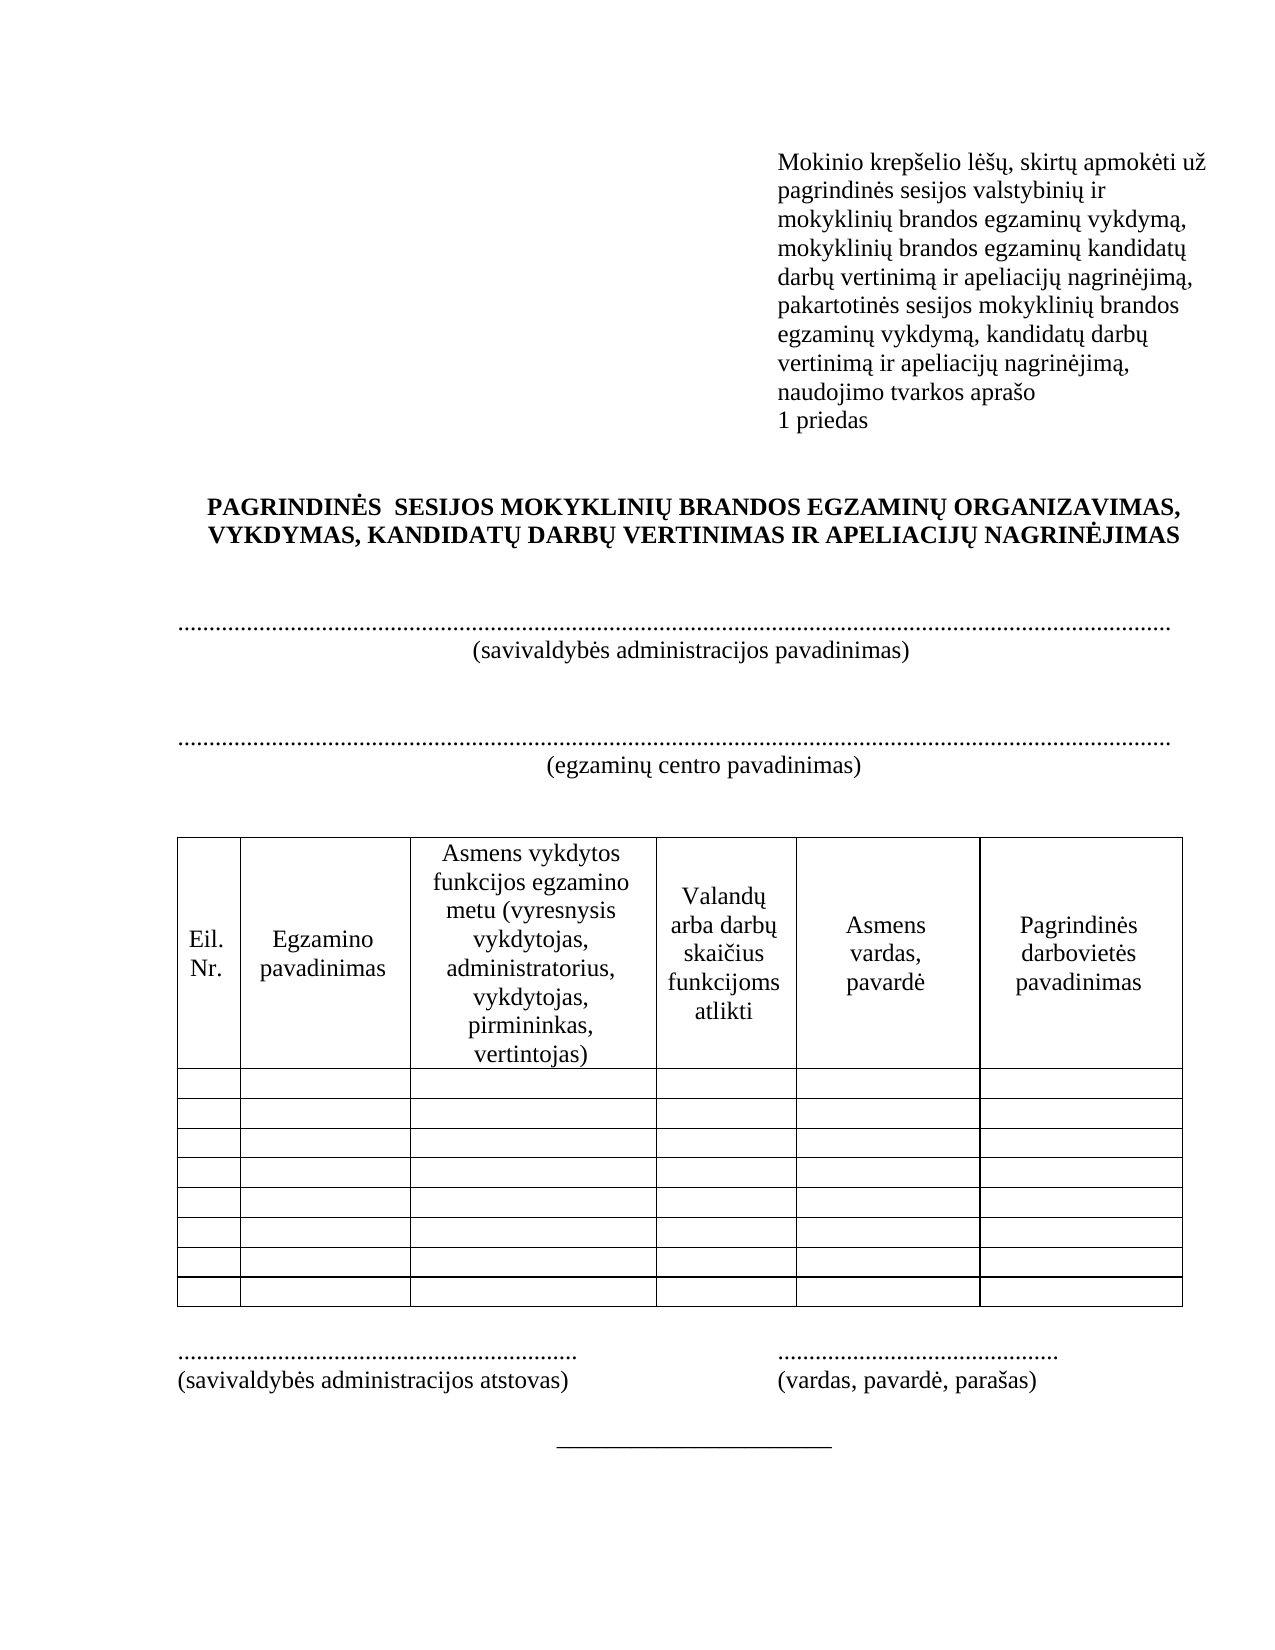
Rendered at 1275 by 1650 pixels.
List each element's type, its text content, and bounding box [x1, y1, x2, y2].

table_cell [797, 1129, 979, 1157]
text ................................................................ ............................................. [177, 1336, 1211, 1365]
table_cell [797, 1218, 979, 1247]
table_cell [981, 1188, 1182, 1217]
table_header Eil. Nr. [178, 838, 240, 1068]
text Mokinio krepšelio lėšų, skirtų apmokėti už pagrindinės sesijos valstybinių ir mokyklinių brandos egzaminų vykdymą, mokyklinių brandos egzaminų kandidatų darbų vertinimą ir apeliacijų nagrinėjimą, pakartotinės sesijos mokyklinių brandos egzaminų vykdymą, kandidatų darbų vertinimą ir apeliacijų nagrinėjimą, naudojimo tvarkos aprašo [777, 147, 1211, 406]
table_cell [178, 1218, 240, 1247]
table_cell [241, 1158, 410, 1187]
table_cell [981, 1218, 1182, 1247]
table_header Pagrindinės darbovietės pavadinimas [981, 838, 1182, 1068]
text PAGRINDINĖS SESIJOS MOKYKLINIŲ BRANDOS EGZAMINŲ ORGANIZAVIMAS, VYKDYMAS, KANDIDATŲ DARBŲ VERTINIMAS IR APELIACIJŲ NAGRINĖJIMAS [177, 492, 1211, 549]
table_cell [241, 1188, 410, 1217]
table_cell [657, 1069, 796, 1098]
table_cell [797, 1099, 979, 1127]
table_cell [657, 1158, 796, 1187]
table_cell [241, 1218, 410, 1247]
text ............................................................................................................................................................... [177, 722, 1211, 751]
text ............................................................................................................................................................... [177, 607, 1211, 636]
table_cell [178, 1278, 240, 1306]
table_cell [797, 1188, 979, 1217]
table_cell [657, 1188, 796, 1217]
table_header Asmens vardas, pavardė [797, 838, 979, 1068]
table_cell [657, 1218, 796, 1247]
table_cell [657, 1278, 796, 1306]
table_cell [981, 1158, 1182, 1187]
table_cell [241, 1248, 410, 1276]
table_header Egzamino pavadinimas [241, 838, 410, 1068]
table_cell [411, 1069, 656, 1098]
table_cell [797, 1069, 979, 1098]
table_cell [178, 1188, 240, 1217]
text (savivaldybės administracijos pavadinimas) [177, 636, 1211, 664]
table_cell [411, 1248, 656, 1276]
table_cell [981, 1069, 1182, 1098]
table_cell [657, 1248, 796, 1276]
text (egzaminų centro pavadinimas) [177, 751, 1211, 779]
table_cell [241, 1099, 410, 1127]
table_cell [657, 1099, 796, 1127]
table_cell [178, 1158, 240, 1187]
table_header Asmens vykdytos funkcijos egzamino metu (vyresnysis vykdytojas, administratorius, vykdytojas, pirmininkas, vertintojas) [411, 838, 656, 1068]
table_cell [657, 1129, 796, 1157]
table_cell [797, 1278, 979, 1306]
text (savivaldybės administracijos atstovas) (vardas, pavardė, parašas) [177, 1365, 1211, 1393]
table_cell [797, 1158, 979, 1187]
table_cell [797, 1248, 979, 1276]
table_cell [411, 1158, 656, 1187]
table_cell [241, 1129, 410, 1157]
text ______________________ [177, 1422, 1211, 1451]
text 1 priedas [777, 406, 1211, 434]
table_cell [411, 1099, 656, 1127]
table_header Valandų arba darbų skaičius funkcijoms atlikti [657, 838, 796, 1068]
table_cell [411, 1218, 656, 1247]
table_cell [981, 1278, 1182, 1306]
table_cell [411, 1129, 656, 1157]
table_cell [411, 1188, 656, 1217]
table_cell [178, 1099, 240, 1127]
table_cell [981, 1129, 1182, 1157]
table_cell [178, 1069, 240, 1098]
table_cell [241, 1278, 410, 1306]
table_cell [178, 1248, 240, 1276]
table_cell [411, 1278, 656, 1306]
table_cell [178, 1129, 240, 1157]
table_cell [981, 1248, 1182, 1276]
table_cell [981, 1099, 1182, 1127]
table_cell [241, 1069, 410, 1098]
